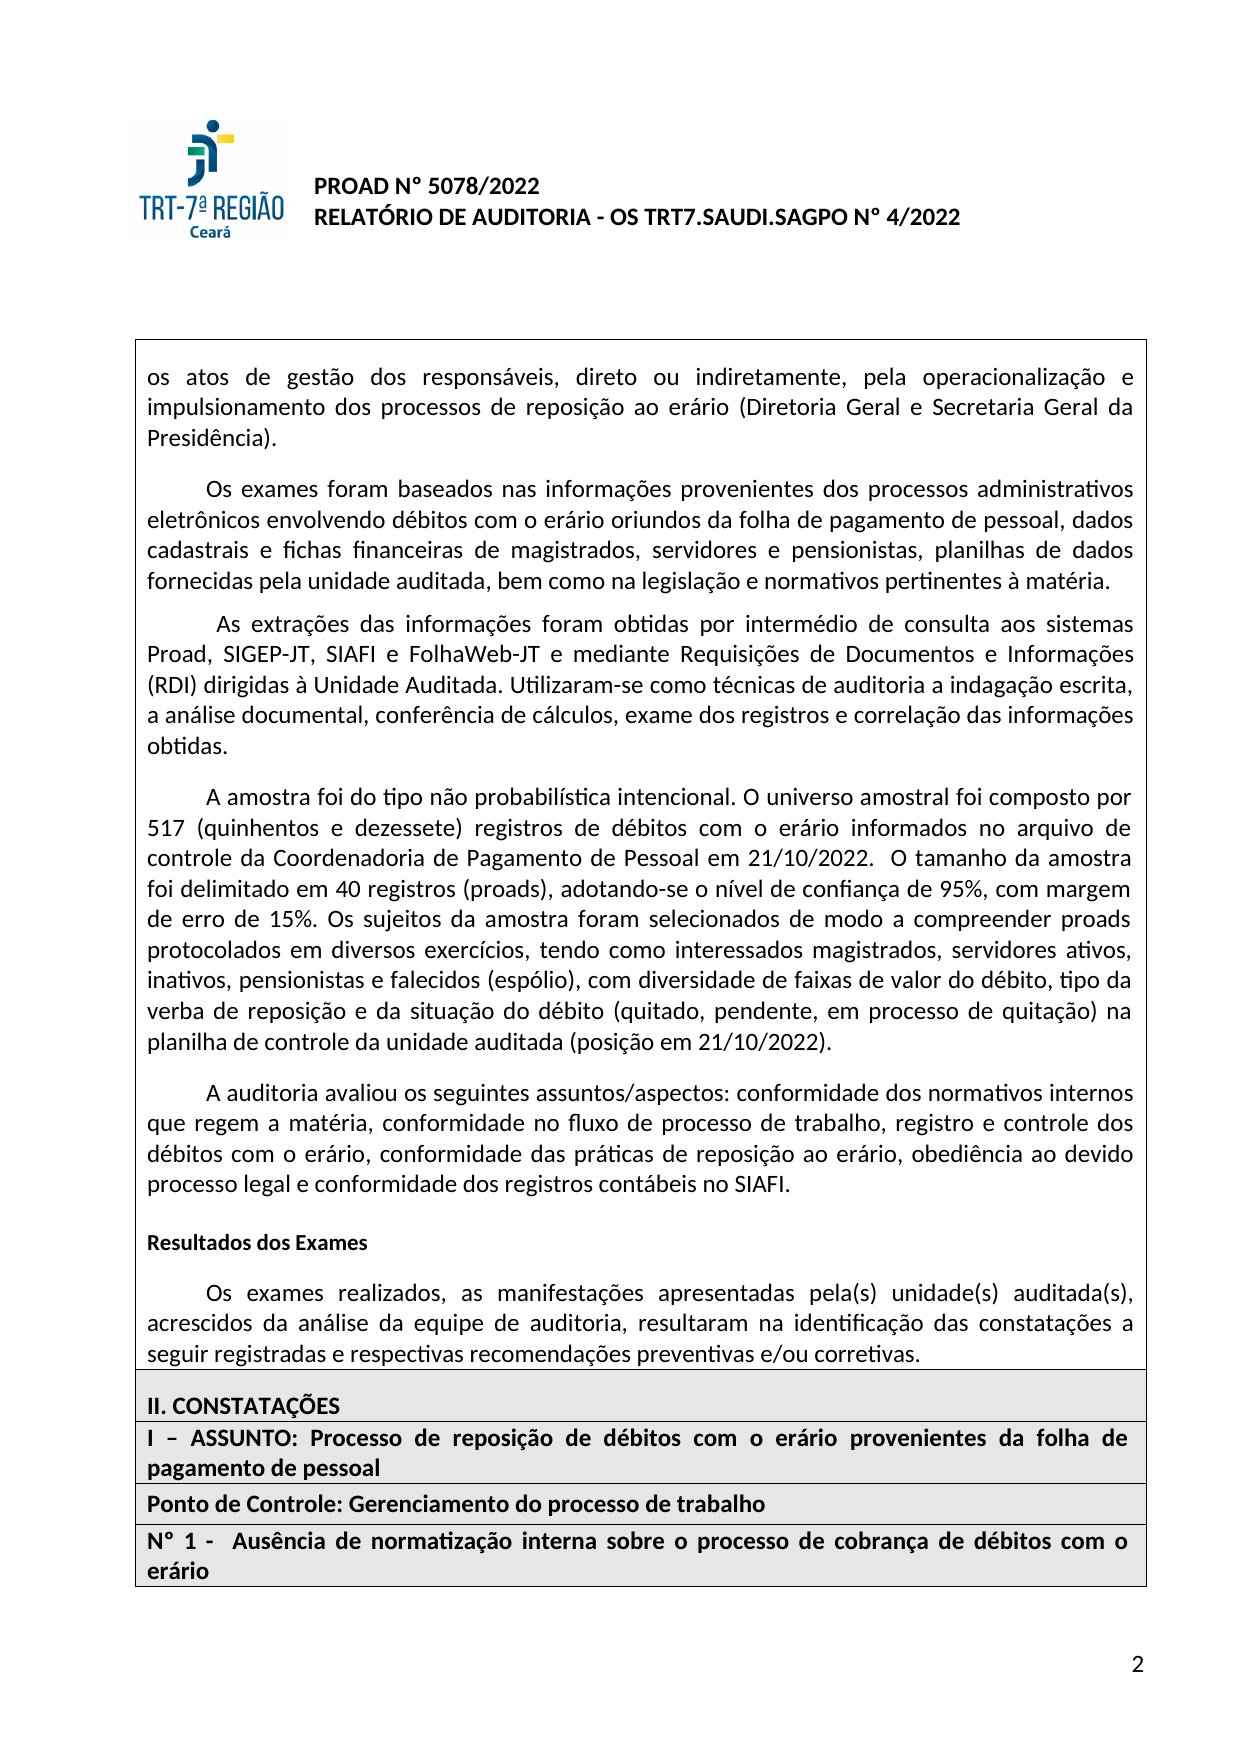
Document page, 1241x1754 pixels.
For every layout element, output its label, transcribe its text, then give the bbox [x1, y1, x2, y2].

table_cell I – ASSUNTO: Processo de reposição de débitos com o erário provenientes da folha de pagamento de pessoal [136, 1422, 1146, 1483]
table_cell Nº 1 - Ausência de normatização interna sobre o processo de cobrança de débitos com o erário [136, 1525, 1146, 1586]
table_cell os atos de gestão dos responsáveis, direto ou indiretamente, pela operacionalização e impulsionamento dos processos de reposição ao erário (Diretoria Geral e Secretaria Geral da Presidência). Os exames foram baseados nas informações provenientes dos processos administrativos eletrônicos envolvendo débitos com o erário oriundos da folha de pagamento de pessoal, dados cadastrais e fichas financeiras de magistrados, servidores e pensionistas, planilhas de dados fornecidas pela unidade auditada, bem como na legislação e normativos pertinentes à matéria. As extrações das informações foram obtidas por intermédio de consulta aos sistemas Proad, SIGEP-JT, SIAFI e FolhaWeb-JT e mediante Requisições de Documentos e Informações (RDI) dirigidas à Unidade Auditada. Utilizaram-se como técnicas de auditoria a indagação escrita, a análise documental, conferência de cálculos, exame dos registros e correlação das informações obtidas. A amostra foi do tipo não probabilística intencional. O universo amostral foi composto por 517 (quinhentos e dezessete) registros de débitos com o erário informados no arquivo de controle da Coordenadoria de Pagamento de Pessoal em 21/10/2022. O tamanho da amostra foi delimitado em 40 registros (proads), adotando-se o nível de confiança de 95%, com margem de erro de 15%. Os sujeitos da amostra foram selecionados de modo a compreender proads protocolados em diversos exercícios, tendo como interessados magistrados, servidores ativos, inativos, pensionistas e falecidos (espólio), com diversidade de faixas de valor do débito, tipo da verba de reposição e da situação do débito (quitado, pendente, em processo de quitação) na planilha de controle da unidade auditada (posição em 21/10/2022). A auditoria avaliou os seguintes assuntos/aspectos: conformidade dos normativos internos que regem a matéria, conformidade no fluxo de processo de trabalho, registro e controle dos débitos com o erário, conformidade das práticas de reposição ao erário, obediência ao devido processo legal e conformidade dos registros contábeis no SIAFI. Resultados dos Exames Os exames realizados, as manifestações apresentadas pela(s) unidade(s) auditada(s), acrescidos da análise da equipe de auditoria, resultaram na identificação das constatações a seguir registradas e respectivas recomendações preventivas e/ou corretivas. [136, 340, 1146, 1369]
picture [125, 117, 293, 245]
table_cell Ponto de Controle: Gerenciamento do processo de trabalho [136, 1484, 1146, 1524]
table_cell II. CONSTATAÇÕES [136, 1370, 1146, 1421]
